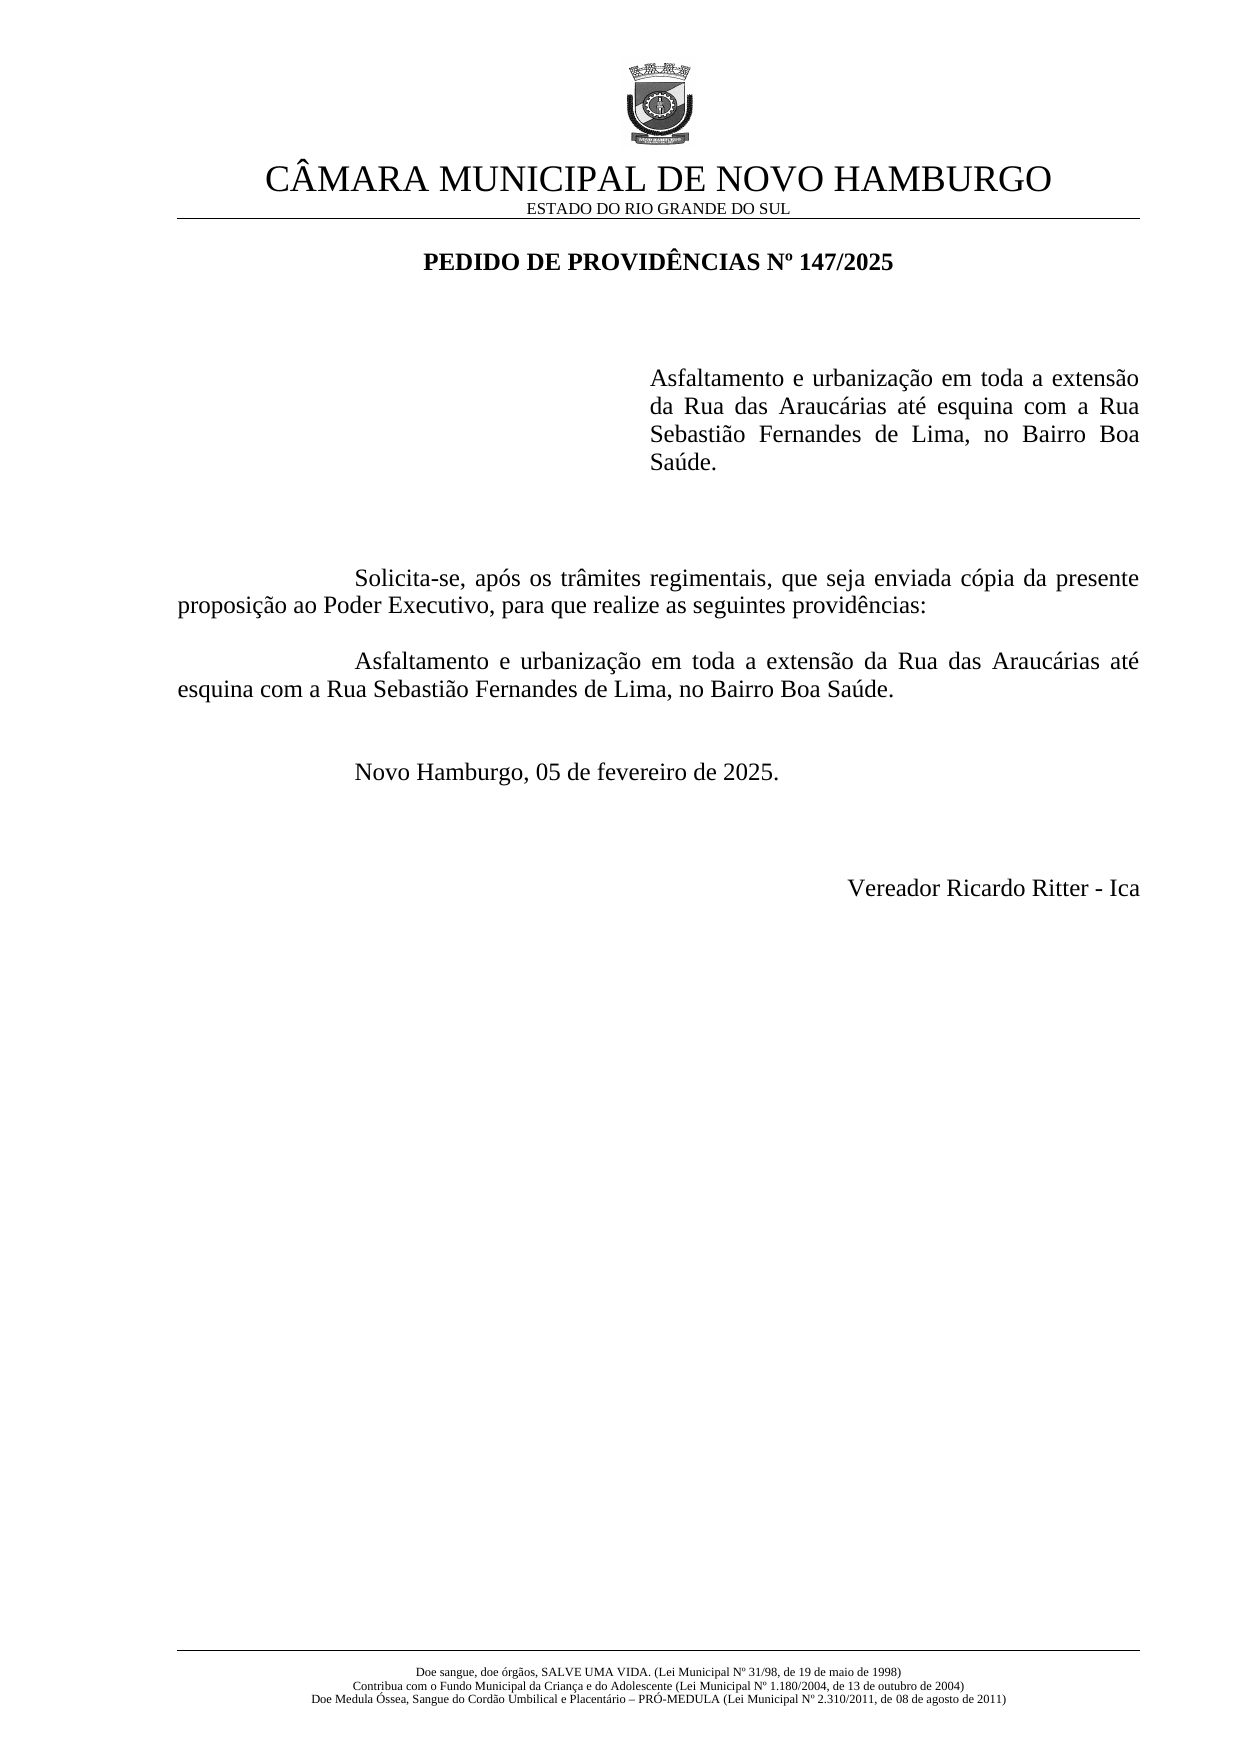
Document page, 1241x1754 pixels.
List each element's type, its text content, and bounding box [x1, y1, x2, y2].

text Vereador Ricardo Ritter - Ica [177, 874, 1140, 902]
text Asfaltamento e urbanização em toda a extensão da Rua das Araucárias até esquina com a Rua Sebastião Fernandes de Lima, no Bairro Boa Saúde. [649, 364, 1140, 475]
text Solicita-se, após os trâmites regimentais, que seja enviada cópia da presente proposição ao Poder Executivo, para que realize as seguintes providências: [177, 564, 1140, 619]
text PEDIDO DE PROVIDÊNCIAS Nº 147/2025 [177, 248, 1140, 276]
text Novo Hamburgo, 05 de fevereiro de 2025. [177, 758, 1140, 786]
text Asfaltamento e urbanização em toda a extensão da Rua das Araucárias até esquina com a Rua Sebastião Fernandes de Lima, no Bairro Boa Saúde. [177, 647, 1140, 702]
